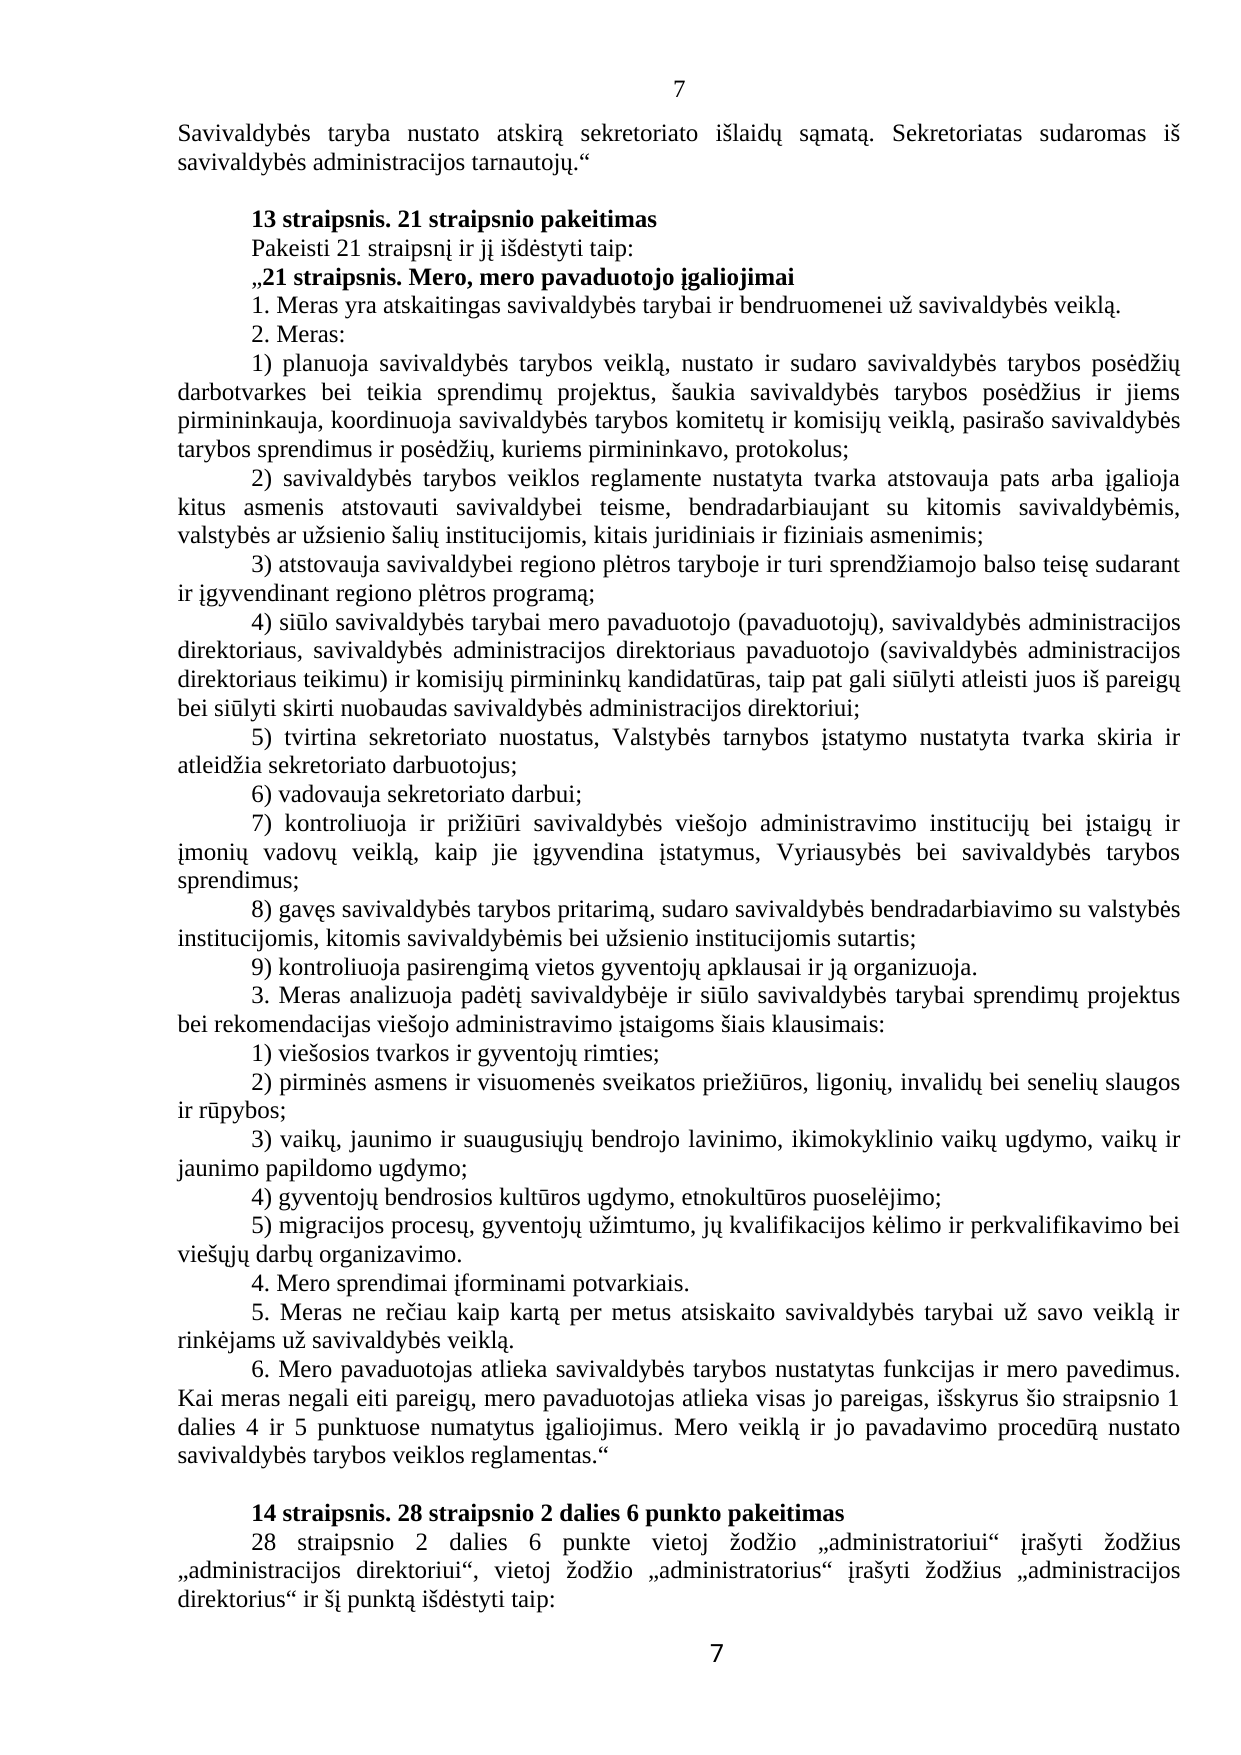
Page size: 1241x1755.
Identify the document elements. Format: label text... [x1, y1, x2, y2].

text Pakeisti 21 straipsnį ir jį išdėstyti taip: [177, 233, 1181, 262]
text 7) kontroliuoja ir prižiūri savivaldybės viešojo administravimo institucijų bei įstaigų ir įmonių vadovų veiklą, kaip jie įgyvendina įstatymus, Vyriausybės bei savivaldybės tarybos sprendimus; [177, 808, 1181, 894]
text 2) pirminės asmens ir visuomenės sveikatos priežiūros, ligonių, invalidų bei senelių slaugos ir rūpybos; [177, 1067, 1181, 1124]
text 5. Meras ne rečiau kaip kartą per metus atsiskaito savivaldybės tarybai už savo veiklą ir rinkėjams už savivaldybės veiklą. [177, 1297, 1181, 1354]
text 3. Meras analizuoja padėtį savivaldybėje ir siūlo savivaldybės tarybai sprendimų projektus bei rekomendacijas viešojo administravimo įstaigoms šiais klausimais: [177, 981, 1181, 1038]
text 3) atstovauja savivaldybei regiono plėtros taryboje ir turi sprendžiamojo balso teisę sudarant ir įgyvendinant regiono plėtros programą; [177, 549, 1181, 607]
text 2) savivaldybės tarybos veiklos reglamente nustatyta tvarka atstovauja pats arba įgalioja kitus asmenis atstovauti savivaldybei teisme, bendradarbiaujant su kitomis savivaldybėmis, valstybės ar užsienio šalių institucijomis, kitais juridiniais ir fiziniais asmenimis; [177, 463, 1181, 549]
text 4) gyventojų bendrosios kultūros ugdymo, etnokultūros puoselėjimo; [177, 1182, 1181, 1211]
text 3) vaikų, jaunimo ir suaugusiųjų bendrojo lavinimo, ikimokyklinio vaikų ugdymo, vaikų ir jaunimo papildomo ugdymo; [177, 1124, 1181, 1182]
text 8) gavęs savivaldybės tarybos pritarimą, sudaro savivaldybės bendradarbiavimo su valstybės institucijomis, kitomis savivaldybėmis bei užsienio institucijomis sutartis; [177, 894, 1181, 952]
text 5) migracijos procesų, gyventojų užimtumo, jų kvalifikacijos kėlimo ir perkvalifikavimo bei viešųjų darbų organizavimo. [177, 1211, 1181, 1268]
text 4) siūlo savivaldybės tarybai mero pavaduotojo (pavaduotojų), savivaldybės administracijos direktoriaus, savivaldybės administracijos direktoriaus pavaduotojo (savivaldybės administracijos direktoriaus teikimu) ir komisijų pirmininkų kandidatūras, taip pat gali siūlyti atleisti juos iš pareigų bei siūlyti skirti nuobaudas savivaldybės administracijos direktoriui; [177, 607, 1181, 722]
text 6. Mero pavaduotojas atlieka savivaldybės tarybos nustatytas funkcijas ir mero pavedimus. Kai meras negali eiti pareigų, mero pavaduotojas atlieka visas jo pareigas, išskyrus šio straipsnio 1 dalies 4 ir 5 punktuose numatytus įgaliojimus. Mero veiklą ir jo pavadavimo procedūrą nustato savivaldybės tarybos veiklos reglamentas.“ [177, 1354, 1181, 1469]
text 28 straipsnio 2 dalies 6 punkte vietoj žodžio „administratoriui“ įrašyti žodžius „administracijos direktoriui“, vietoj žodžio „administratorius“ įrašyti žodžius „administracijos direktorius“ ir šį punktą išdėstyti taip: [177, 1527, 1181, 1613]
text 2. Meras: [177, 319, 1181, 348]
text 1) viešosios tvarkos ir gyventojų rimties; [177, 1038, 1181, 1067]
text 14 straipsnis. 28 straipsnio 2 dalies 6 punkto pakeitimas [177, 1498, 1181, 1527]
text 5) tvirtina sekretoriato nuostatus, Valstybės tarnybos įstatymo nustatyta tvarka skiria ir atleidžia sekretoriato darbuotojus; [177, 722, 1181, 779]
text 1. Meras yra atskaitingas savivaldybės tarybai ir bendruomenei už savivaldybės veiklą. [177, 291, 1181, 319]
text 6) vadovauja sekretoriato darbui; [177, 779, 1181, 808]
text 4. Mero sprendimai įforminami potvarkiais. [177, 1268, 1181, 1297]
text 13 straipsnis. 21 straipsnio pakeitimas [177, 204, 1181, 233]
text Savivaldybės taryba nustato atskirą sekretoriato išlaidų sąmatą. Sekretoriatas sudaromas iš savivaldybės administracijos tarnautojų.“ [177, 118, 1181, 176]
text „21 straipsnis. Mero, mero pavaduotojo įgaliojimai [177, 262, 1181, 291]
text 1) planuoja savivaldybės tarybos veiklą, nustato ir sudaro savivaldybės tarybos posėdžių darbotvarkes bei teikia sprendimų projektus, šaukia savivaldybės tarybos posėdžius ir jiems pirmininkauja, koordinuoja savivaldybės tarybos komitetų ir komisijų veiklą, pasirašo savivaldybės tarybos sprendimus ir posėdžių, kuriems pirmininkavo, protokolus; [177, 348, 1181, 463]
text 9) kontroliuoja pasirengimą vietos gyventojų apklausai ir ją organizuoja. [177, 952, 1181, 981]
